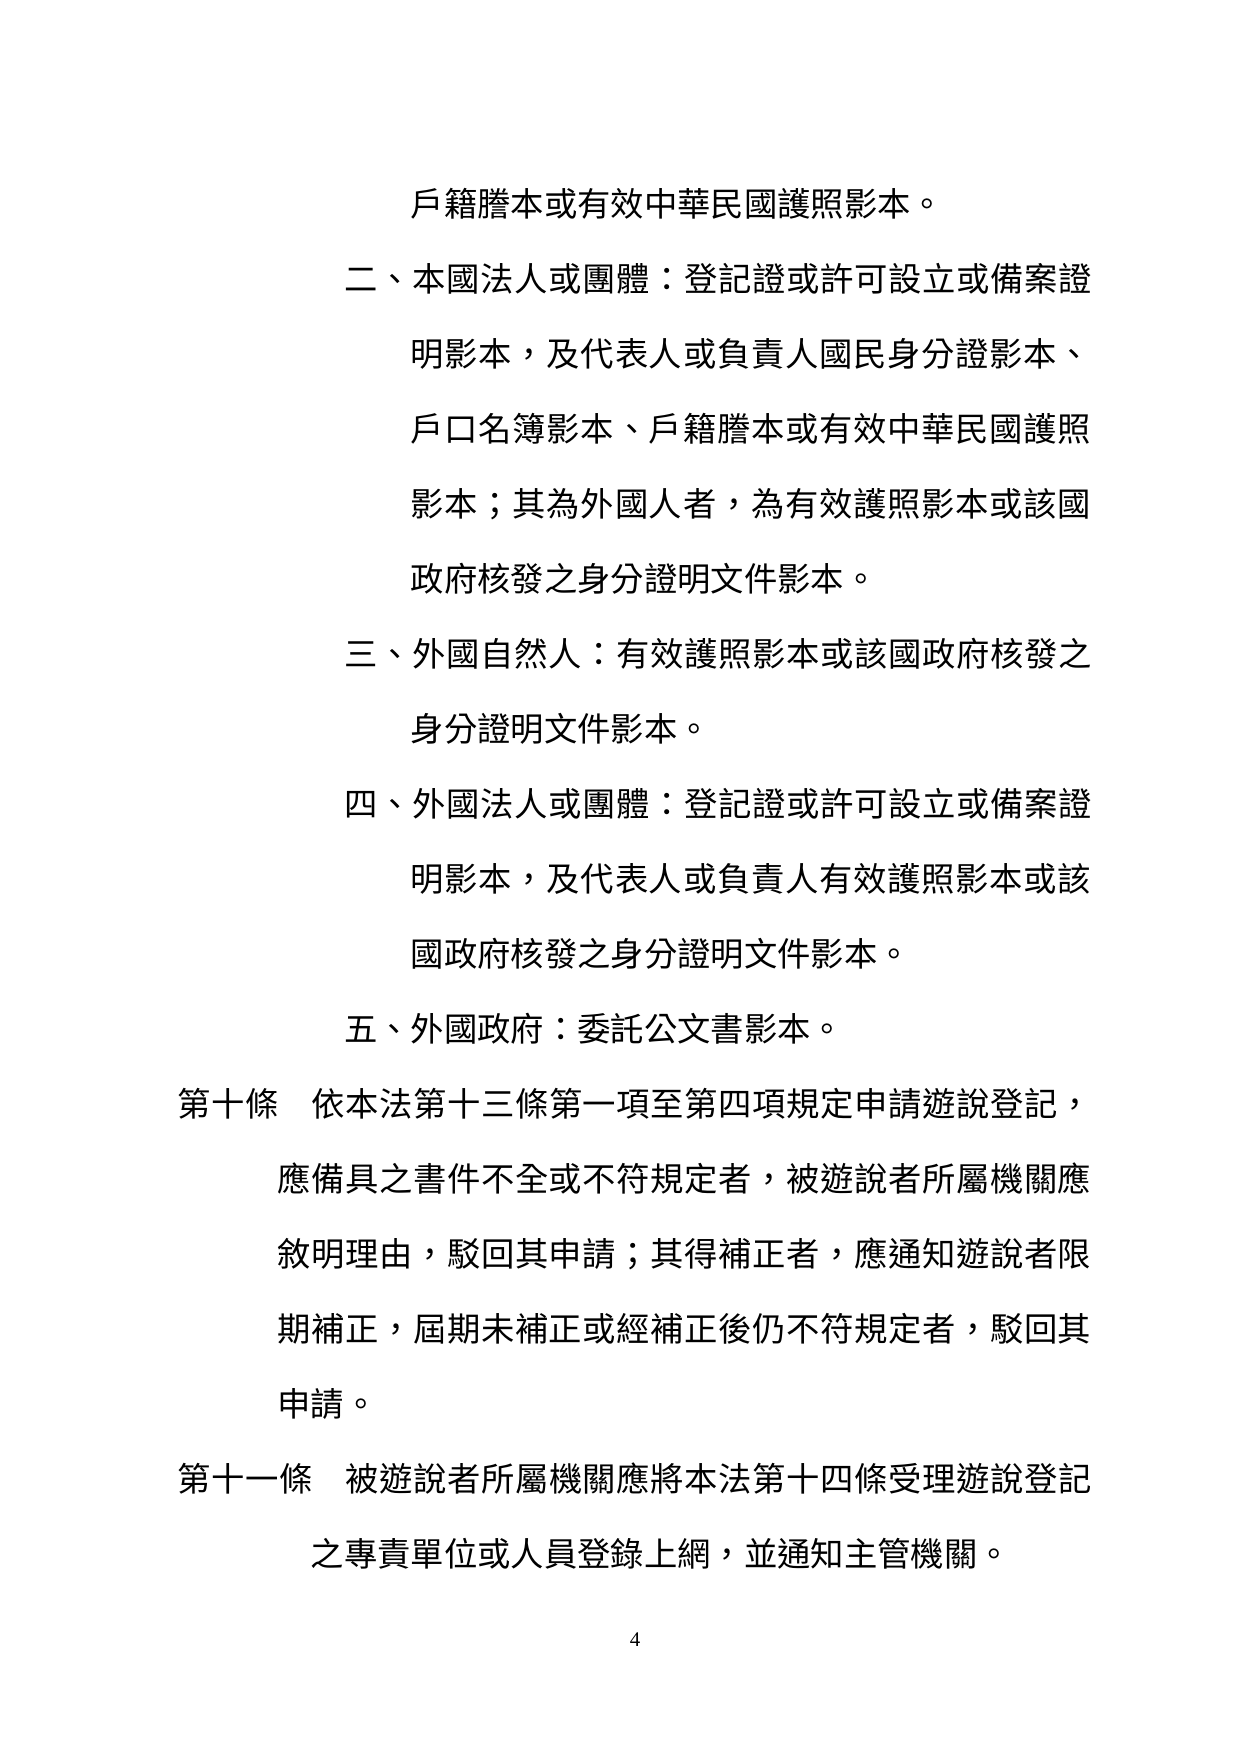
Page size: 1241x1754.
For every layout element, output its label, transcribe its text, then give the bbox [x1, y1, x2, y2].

text 第十條 依本法第十三條第一項至第四項規定申請遊說登記，應備具之書件不全或不符規定者，被遊說者所屬機關應敘明理由，駁回其申請；其得補正者，應通知遊說者限期補正，屆期未補正或經補正後仍不符規定者，駁回其申請。 [177, 1064, 1092, 1439]
text 第十一條 被遊說者所屬機關應將本法第十四條受理遊說登記之專責單位或人員登錄上網，並通知主管機關。 [177, 1439, 1092, 1589]
text 二、本國法人或團體：登記證或許可設立或備案證明影本，及代表人或負責人國民身分證影本、戶口名簿影本、戶籍謄本或有效中華民國護照影本；其為外國人者，為有效護照影本或該國政府核發之身分證明文件影本。 [344, 239, 1092, 614]
text 五、外國政府：委託公文書影本。 [177, 989, 1092, 1064]
text 四、外國法人或團體：登記證或許可設立或備案證明影本，及代表人或負責人有效護照影本或該國政府核發之身分證明文件影本。 [344, 764, 1092, 989]
text ㄧ、本國自然人：國民身分證影本、戶口名簿影本、戶籍謄本或有效中華民國護照影本。 [344, 164, 1092, 239]
text 三、外國自然人：有效護照影本或該國政府核發之身分證明文件影本。 [344, 614, 1092, 764]
